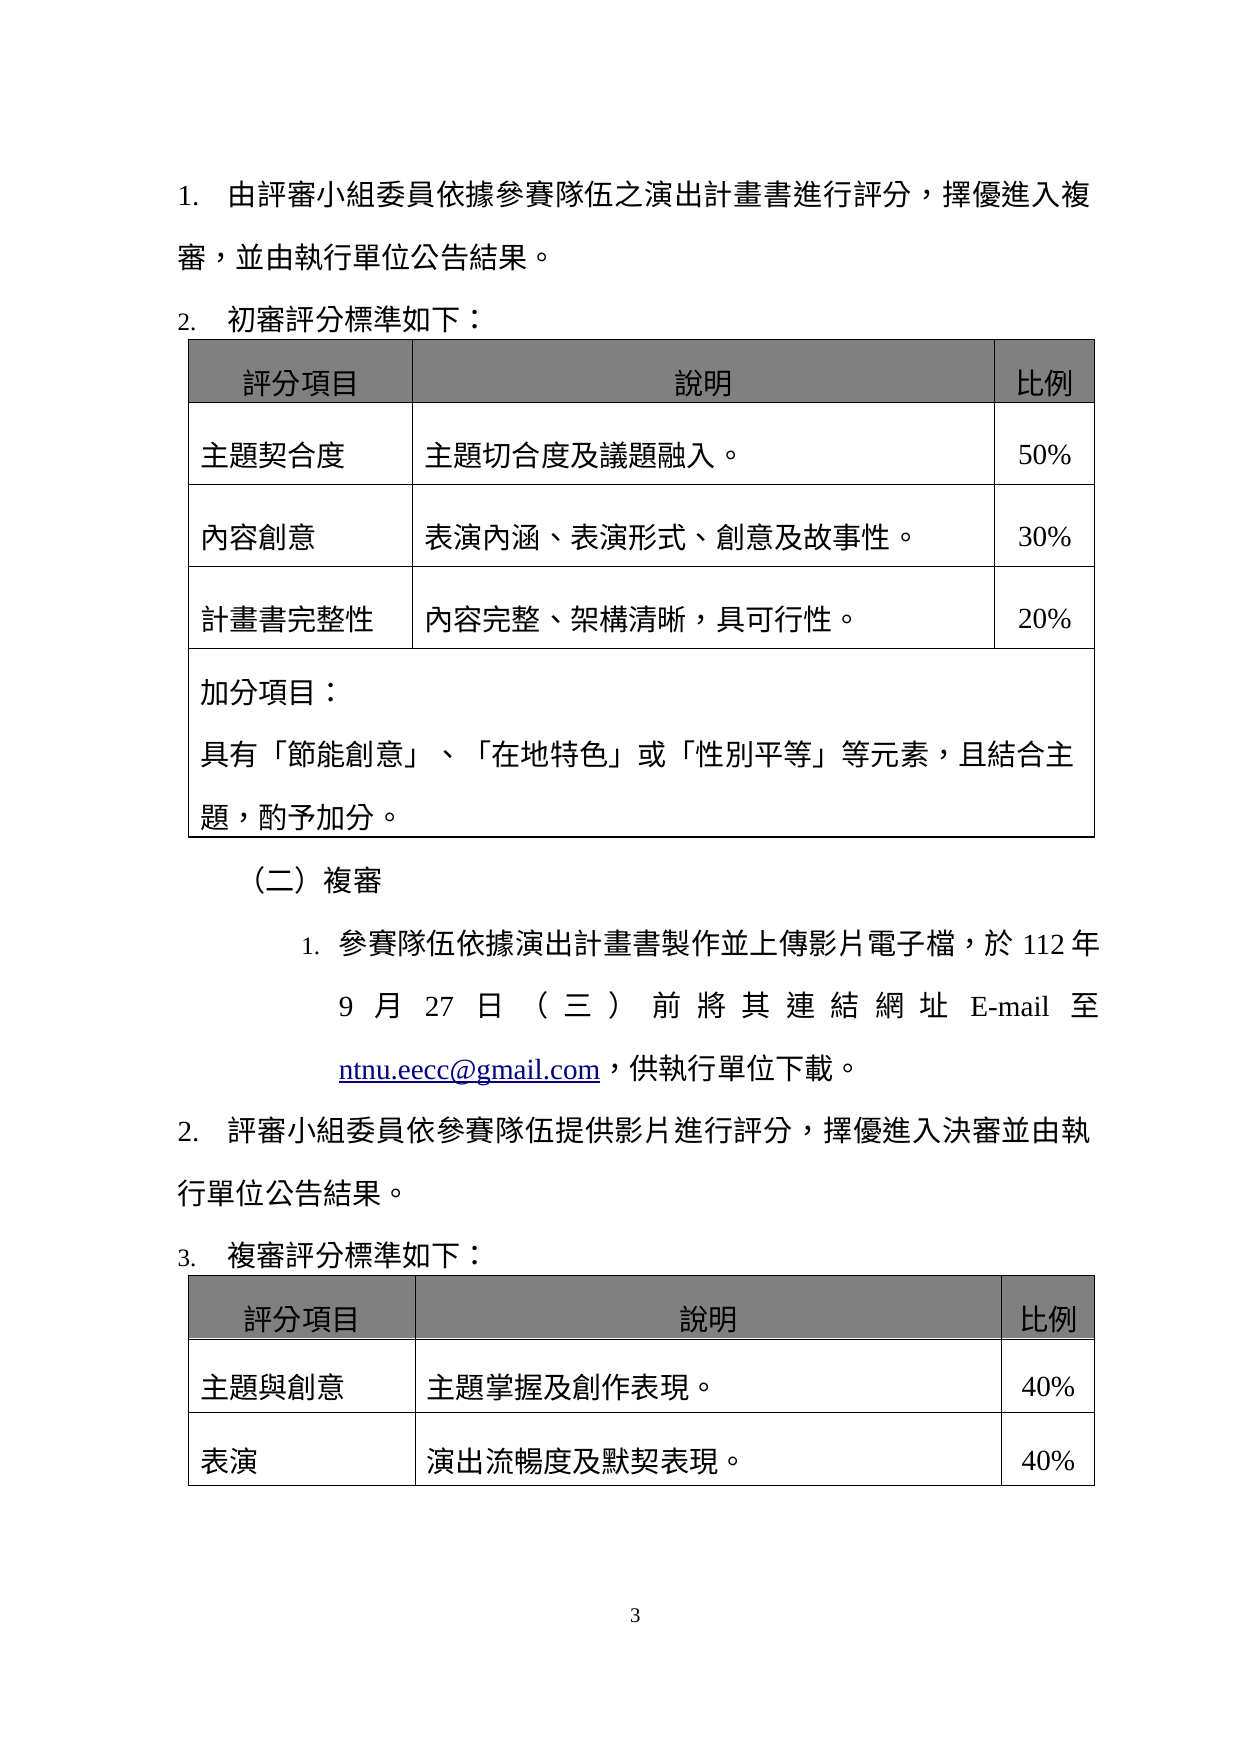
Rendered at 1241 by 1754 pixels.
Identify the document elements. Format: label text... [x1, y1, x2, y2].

table_cell 表演 [189, 1413, 415, 1485]
list 評審小組委員依參賽隊伍提供影片進行評分，擇優進入決審並由執行單位公告結果。 [177, 1087, 1092, 1212]
list 由評審小組委員依據參賽隊伍之演出計畫書進行評分，擇優進入複審，並由執行單位公告結果。 [177, 151, 1092, 276]
table_cell 演出流暢度及默契表現。 [416, 1413, 1001, 1485]
table_header 比例 [1002, 1276, 1094, 1338]
table_cell 表演內涵、表演形式、創意及故事性。 [413, 485, 994, 566]
table_cell 加分項目： 具有「節能創意」、「在地特色」或「性別平等」等元素，且結合主題，酌予加分。 [189, 649, 1094, 836]
table_cell 40% [1002, 1340, 1094, 1412]
table_cell 30% [995, 485, 1094, 566]
table_header 評分項目 [189, 340, 412, 402]
table_cell 主題掌握及創作表現。 [416, 1340, 1001, 1412]
table_cell 主題與創意 [189, 1340, 415, 1412]
table_header 比例 [995, 340, 1094, 402]
table_cell 內容創意 [189, 485, 412, 566]
table_header 評分項目 [189, 1276, 415, 1338]
table_header 說明 [413, 340, 994, 402]
text （二）複審 [236, 838, 1092, 900]
table_header 說明 [416, 1276, 1001, 1338]
list 參賽隊伍依據演出計畫書製作並上傳影片電子檔，於112年9月27日（三）前將其連結網址E-mail至ntnu.eecc@gmail.com，供執行單位下載。 [301, 900, 1100, 1087]
table_cell 40% [1002, 1413, 1094, 1485]
table_cell 計畫書完整性 [189, 567, 412, 648]
table_cell 20% [995, 567, 1094, 648]
table_cell 50% [995, 403, 1094, 484]
list 初審評分標準如下： [177, 276, 1092, 339]
table_cell 主題切合度及議題融入。 [413, 403, 994, 484]
table_cell 主題契合度 [189, 403, 412, 484]
table_cell 內容完整、架構清晰，具可行性。 [413, 567, 994, 648]
list 複審評分標準如下： [177, 1212, 1092, 1275]
